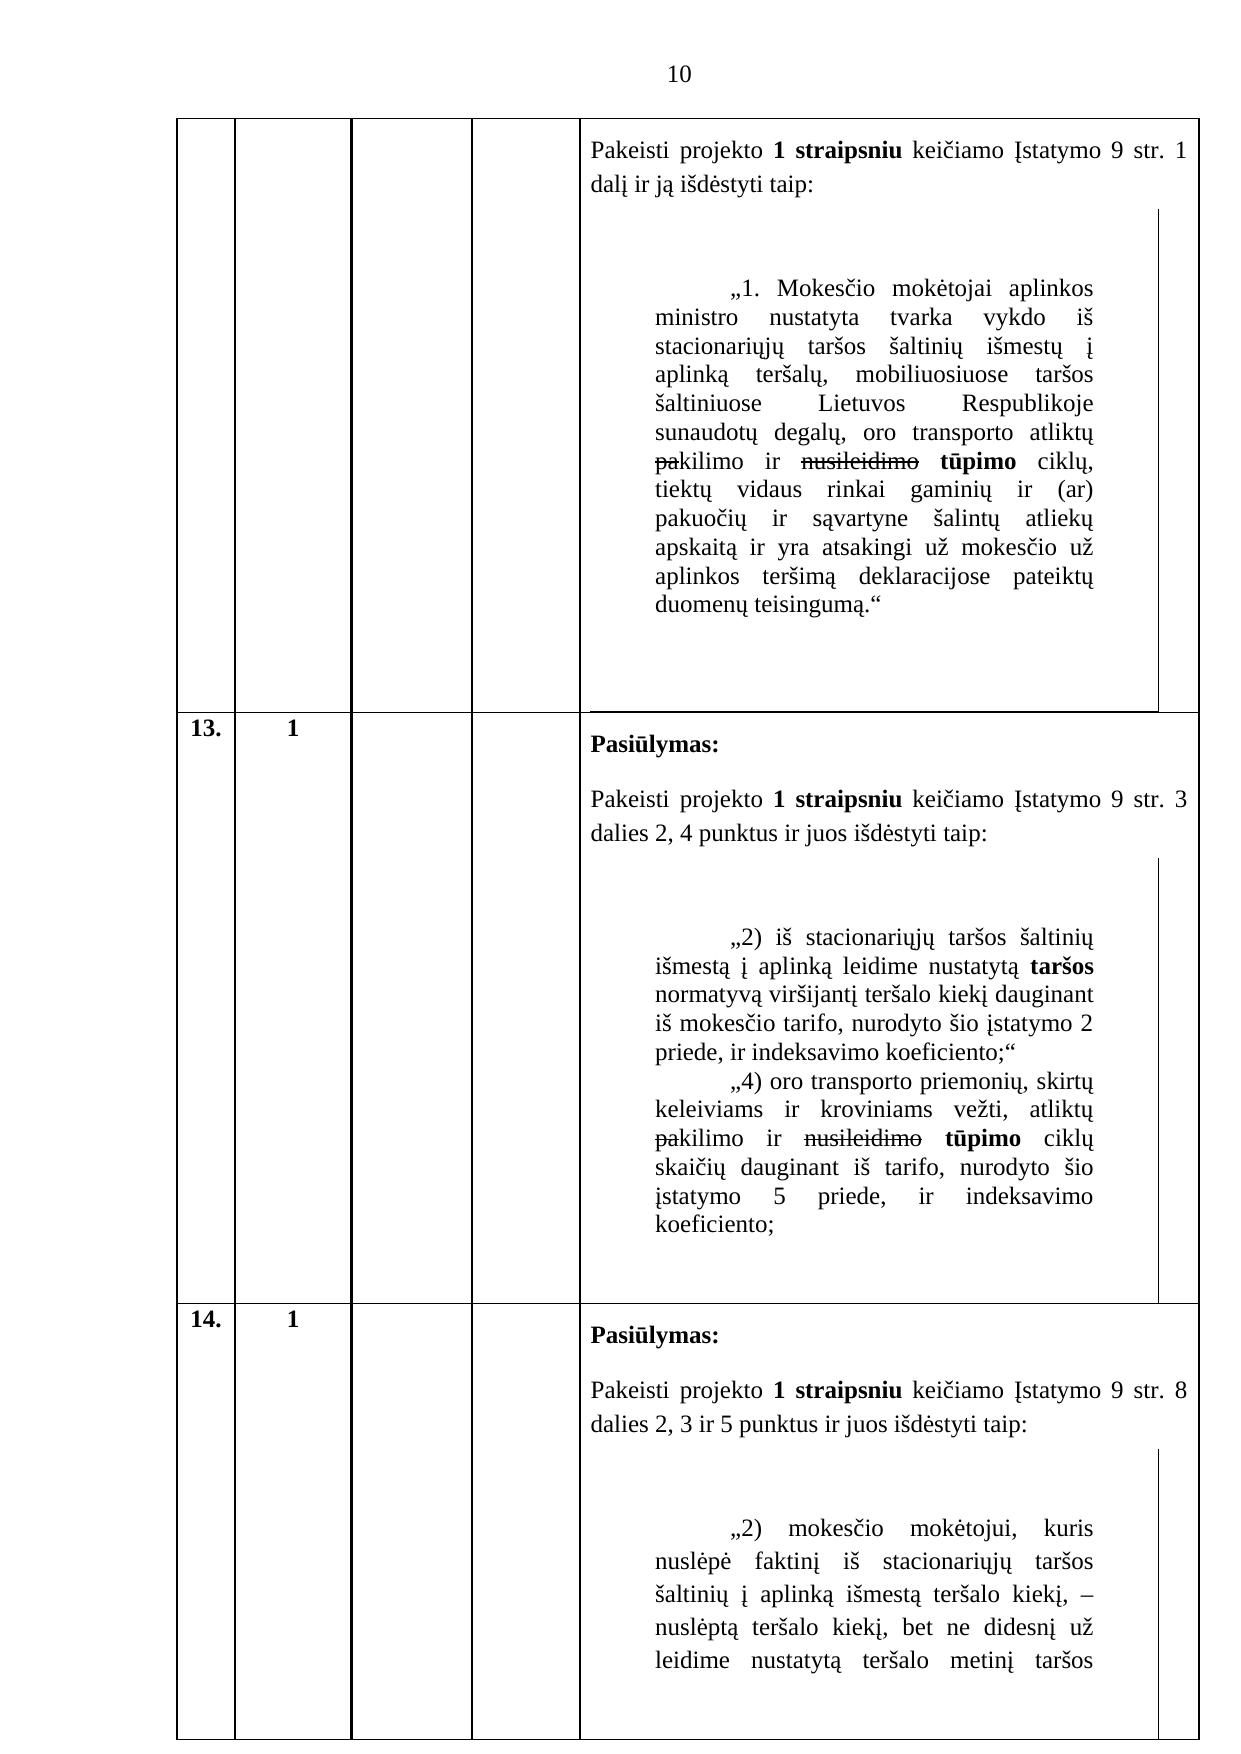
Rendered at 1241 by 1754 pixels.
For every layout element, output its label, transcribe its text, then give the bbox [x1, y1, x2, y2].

table_cell 14. [178, 1304, 234, 1739]
table_cell [236, 119, 350, 712]
table_cell [473, 119, 579, 712]
table_cell [353, 713, 471, 1303]
table_cell Pasiūlymas: Pakeisti projekto 1 straipsniu keičiamo Įstatymo 9 str. 3 dalies 2, 4 punktus ir juos išdėstyti taip: „2) iš stacionariųjų taršos šaltinių išmestą į aplinką leidime nustatytą taršos normatyvą viršijantį teršalo kiekį dauginant iš mokesčio tarifo, nurodyto šio įstatymo 2 priede, ir indeksavimo koeficiento;“ „4) oro transporto priemonių, skirtų keleiviams ir kroviniams vežti, atliktų pakilimo ir nusileidimo tūpimo ciklų skaičių dauginant iš tarifo, nurodyto šio įstatymo 5 priede, ir indeksavimo koeficiento; [581, 713, 1198, 1303]
table_cell [353, 1304, 471, 1739]
table_cell Pasiūlymas: Pakeisti projekto 1 straipsniu keičiamo Įstatymo 9 str. 8 dalies 2, 3 ir 5 punktus ir juos išdėstyti taip: „2) mokesčio mokėtojui, kuris nuslėpė faktinį iš stacionariųjų taršos šaltinių į aplinką išmestą teršalo kiekį, – nuslėptą teršalo kiekį, bet ne didesnį už leidime nustatytą teršalo metinį taršos [581, 1304, 1198, 1739]
table_cell Pakeisti projekto 1 straipsniu keičiamo Įstatymo 9 str. 1 dalį ir ją išdėstyti taip: „1. Mokesčio mokėtojai aplinkos ministro nustatyta tvarka vykdo iš stacionariųjų taršos šaltinių išmestų į aplinką teršalų, mobiliuosiuose taršos šaltiniuose Lietuvos Respublikoje sunaudotų degalų, oro transporto atliktų pakilimo ir nusileidimo tūpimo ciklų, tiektų vidaus rinkai gaminių ir (ar) pakuočių ir sąvartyne šalintų atliekų apskaitą ir yra atsakingi už mokesčio už aplinkos teršimą deklaracijose pateiktų duomenų teisingumą.“ [581, 119, 1198, 712]
table_cell 1 [236, 713, 350, 1303]
table_cell 1 [236, 1304, 350, 1739]
table_cell [473, 1304, 579, 1739]
table_cell 13. [178, 713, 234, 1303]
table_cell [178, 119, 234, 712]
table_cell [473, 713, 579, 1303]
table_cell [353, 119, 471, 712]
